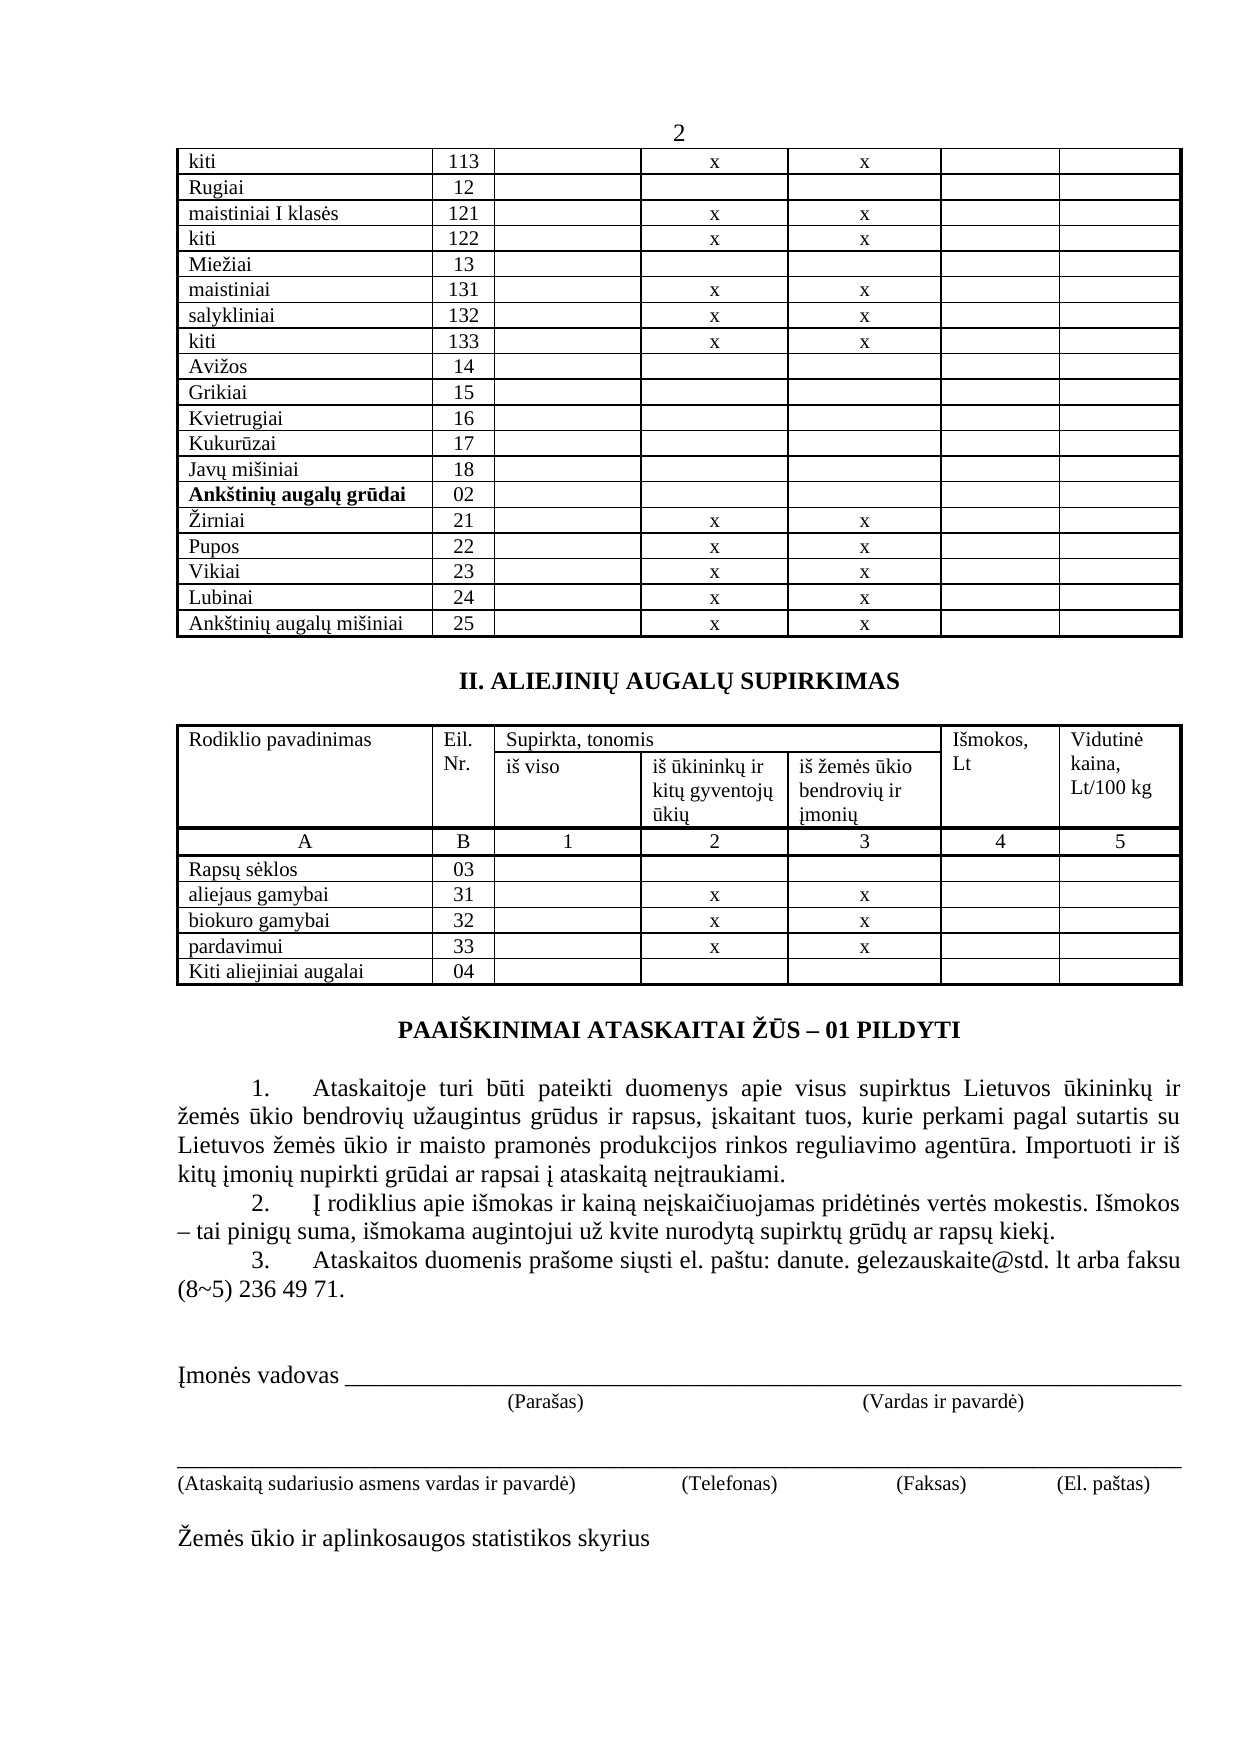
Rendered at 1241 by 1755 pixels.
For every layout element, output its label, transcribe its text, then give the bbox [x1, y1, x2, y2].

table_cell [1060, 959, 1179, 983]
table_cell [495, 857, 640, 881]
table_cell [942, 175, 1059, 199]
table_header Vidutinė kaina, Lt/100 kg [1060, 727, 1179, 826]
table_cell [495, 431, 640, 455]
table_cell [1060, 457, 1179, 481]
table_cell 02 [433, 482, 494, 506]
table_cell 04 [433, 959, 494, 983]
table_cell x [789, 585, 940, 609]
table_cell [942, 329, 1059, 353]
table_cell [789, 406, 940, 429]
table_cell [789, 857, 940, 881]
table_cell biokuro gamybai [179, 908, 432, 932]
table_cell [642, 959, 787, 983]
table_cell x [642, 882, 787, 906]
table_cell x [642, 508, 787, 532]
table_cell [1060, 252, 1179, 276]
table_cell [789, 482, 940, 506]
table_cell x [642, 908, 787, 932]
table_cell Avižos [179, 354, 432, 378]
table_cell x [789, 534, 940, 558]
table_cell 132 [433, 303, 494, 327]
table_cell [1060, 175, 1179, 199]
table_cell [942, 934, 1059, 958]
table_cell x [789, 201, 940, 224]
table_cell kiti [179, 329, 432, 353]
table_cell 23 [433, 559, 494, 583]
table_cell 15 [433, 380, 494, 404]
table_cell [1060, 508, 1179, 532]
table_cell [942, 457, 1059, 481]
table_cell [1060, 482, 1179, 506]
table_cell [942, 908, 1059, 932]
table_cell 17 [433, 431, 494, 455]
table_cell [942, 611, 1059, 634]
table_cell [1060, 857, 1179, 881]
table_cell x [789, 882, 940, 906]
table_cell Kvietrugiai [179, 406, 432, 429]
table_cell pardavimui [179, 934, 432, 958]
table_cell [495, 406, 640, 429]
table_cell [942, 482, 1059, 506]
table_cell [1060, 201, 1179, 224]
table_cell [1060, 303, 1179, 327]
table_cell [495, 559, 640, 583]
table_cell 131 [433, 277, 494, 301]
table_cell x [642, 226, 787, 250]
table_cell [789, 252, 940, 276]
table_cell [1060, 277, 1179, 301]
table_cell [642, 857, 787, 881]
table_cell 5 [1060, 830, 1179, 853]
table_cell [789, 457, 940, 481]
table_cell [789, 354, 940, 378]
table_cell [1060, 559, 1179, 583]
table_cell [495, 175, 640, 199]
table_cell [942, 380, 1059, 404]
table_cell [942, 149, 1059, 173]
table_cell x [789, 329, 940, 353]
table_cell [642, 380, 787, 404]
table_cell [642, 252, 787, 276]
table_cell [495, 508, 640, 532]
table_cell [942, 959, 1059, 983]
table_cell [495, 201, 640, 224]
table_cell [495, 354, 640, 378]
table_cell x [642, 303, 787, 327]
table_cell [495, 226, 640, 250]
table_cell [495, 380, 640, 404]
table_cell [942, 534, 1059, 558]
table_cell 2 [642, 830, 787, 853]
table_cell [942, 559, 1059, 583]
table_cell [642, 354, 787, 378]
text (Ataskaitą sudariusio asmens vardas ir pavardė) (Telefonas) (Faksas) (El. paštas) [177, 1470, 1181, 1494]
table_cell iš žemės ūkio bendrovių ir įmonių [789, 753, 940, 826]
table_cell 33 [433, 934, 494, 958]
table_cell [1060, 406, 1179, 429]
table_cell Ankštinių augalų grūdai [179, 482, 432, 506]
table_cell 32 [433, 908, 494, 932]
table_cell A [179, 830, 432, 853]
table_cell [642, 175, 787, 199]
table_cell 13 [433, 252, 494, 276]
table_cell [495, 482, 640, 506]
table_cell x [642, 559, 787, 583]
table_cell x [789, 277, 940, 301]
table_cell [789, 959, 940, 983]
table_cell x [642, 534, 787, 558]
table_header Rodiklio pavadinimas [179, 727, 432, 826]
table_cell kiti [179, 226, 432, 250]
table_cell [495, 534, 640, 558]
table_cell x [789, 559, 940, 583]
table_cell x [789, 908, 940, 932]
table_cell 4 [942, 830, 1059, 853]
table_cell [1060, 226, 1179, 250]
table_cell x [642, 329, 787, 353]
table_cell x [789, 149, 940, 173]
table_cell x [789, 303, 940, 327]
table_cell 12 [433, 175, 494, 199]
table_cell [942, 882, 1059, 906]
table_cell [495, 149, 640, 173]
table_cell 21 [433, 508, 494, 532]
table_cell [1060, 534, 1179, 558]
table_cell [1060, 354, 1179, 378]
table_cell x [642, 611, 787, 634]
table_cell B [433, 830, 494, 853]
table_cell [942, 354, 1059, 378]
table_cell [495, 303, 640, 327]
table_cell [1060, 585, 1179, 609]
table_cell 133 [433, 329, 494, 353]
table_cell 03 [433, 857, 494, 881]
table_cell 24 [433, 585, 494, 609]
table_cell 122 [433, 226, 494, 250]
table_cell [942, 406, 1059, 429]
table_cell [942, 201, 1059, 224]
table_cell 16 [433, 406, 494, 429]
table_cell [1060, 882, 1179, 906]
table_cell [942, 585, 1059, 609]
table_cell kiti [179, 149, 432, 173]
table_cell Miežiai [179, 252, 432, 276]
table_cell [495, 934, 640, 958]
table_cell x [642, 149, 787, 173]
table_cell [495, 329, 640, 353]
text Įmonės vadovas [177, 1360, 1181, 1389]
table_cell Kiti aliejiniai augalai [179, 959, 432, 983]
text 1. Ataskaitoje turi būti pateikti duomenys apie visus supirktus Lietuvos ūkininkų ir žemės ūkio bendrovių užaugintus grūdus ir rapsus, įskaitant tuos, kurie perkami pagal sutartis su Lietuvos žemės ūkio ir maisto pramonės produkcijos rinkos reguliavimo agentūra. Importuoti ir iš kitų įmonių nupirkti grūdai ar rapsai į ataskaitą neįtraukiami. [177, 1073, 1181, 1188]
table_cell [495, 908, 640, 932]
table_cell Žirniai [179, 508, 432, 532]
table_cell [942, 508, 1059, 532]
table_header Išmokos, Lt [942, 727, 1059, 826]
table_cell maistiniai I klasės [179, 201, 432, 224]
table_cell Ankštinių augalų mišiniai [179, 611, 432, 634]
table_cell Grikiai [179, 380, 432, 404]
text Žemės ūkio ir aplinkosaugos statistikos skyrius [177, 1523, 1181, 1552]
table_cell [495, 882, 640, 906]
table_cell x [642, 934, 787, 958]
table_cell [789, 380, 940, 404]
table_cell [942, 857, 1059, 881]
table_cell [942, 431, 1059, 455]
table_cell [495, 585, 640, 609]
table_header Supirkta, tonomis [495, 727, 940, 751]
text (Parašas) (Vardas ir pavardė) [177, 1389, 1181, 1413]
table_cell x [789, 934, 940, 958]
text Paaiškinimai ataskaitai žūs – 01 pildyti [177, 1015, 1181, 1044]
table_cell [495, 252, 640, 276]
table_cell x [642, 277, 787, 301]
table_cell [495, 611, 640, 634]
table_cell [942, 303, 1059, 327]
table_cell iš viso [495, 753, 640, 826]
table_cell [1060, 149, 1179, 173]
table_cell 31 [433, 882, 494, 906]
table_header Eil. Nr. [433, 727, 494, 826]
table_cell 113 [433, 149, 494, 173]
table_cell [789, 175, 940, 199]
table_cell Vikiai [179, 559, 432, 583]
table_cell maistiniai [179, 277, 432, 301]
text 3. Ataskaitos duomenis prašome siųsti el. paštu: danute. gelezauskaite@std. lt arba faksu (8~5) 236 49 71. [177, 1245, 1181, 1303]
table_cell Lubinai [179, 585, 432, 609]
table_cell 3 [789, 830, 940, 853]
text 2. Į rodiklius apie išmokas ir kainą neįskaičiuojamas pridėtinės vertės mokestis. Išmokos – tai pinigų suma, išmokama augintojui už kvite nurodytą supirktų grūdų ar rapsų kiekį. [177, 1188, 1181, 1245]
table_cell Rugiai [179, 175, 432, 199]
table_cell [642, 482, 787, 506]
table_cell [495, 959, 640, 983]
text II. Aliejinių augalų supirkimas [177, 666, 1181, 695]
table_cell [1060, 431, 1179, 455]
table_cell Pupos [179, 534, 432, 558]
table_cell x [789, 508, 940, 532]
table_cell salykliniai [179, 303, 432, 327]
table_cell [642, 457, 787, 481]
table_cell 121 [433, 201, 494, 224]
table_cell [495, 457, 640, 481]
table_cell 1 [495, 830, 640, 853]
table_cell 25 [433, 611, 494, 634]
table_cell [1060, 329, 1179, 353]
table_cell [942, 277, 1059, 301]
table_cell [1060, 908, 1179, 932]
table_cell 22 [433, 534, 494, 558]
table_cell [642, 431, 787, 455]
table_cell x [642, 201, 787, 224]
table_cell [942, 252, 1059, 276]
table_cell 18 [433, 457, 494, 481]
table_cell Rapsų sėklos [179, 857, 432, 881]
table_cell 14 [433, 354, 494, 378]
table_cell x [789, 226, 940, 250]
table_cell x [789, 611, 940, 634]
table_cell x [642, 585, 787, 609]
table_cell [1060, 934, 1179, 958]
table_cell [789, 431, 940, 455]
table_cell Javų mišiniai [179, 457, 432, 481]
table_cell aliejaus gamybai [179, 882, 432, 906]
table_cell [1060, 611, 1179, 634]
table_cell [1060, 380, 1179, 404]
table_cell [942, 226, 1059, 250]
table_cell iš ūkininkų ir kitų gyventojų ūkių [642, 753, 787, 826]
table_cell [495, 277, 640, 301]
table_cell [642, 406, 787, 429]
table_cell Kukurūzai [179, 431, 432, 455]
